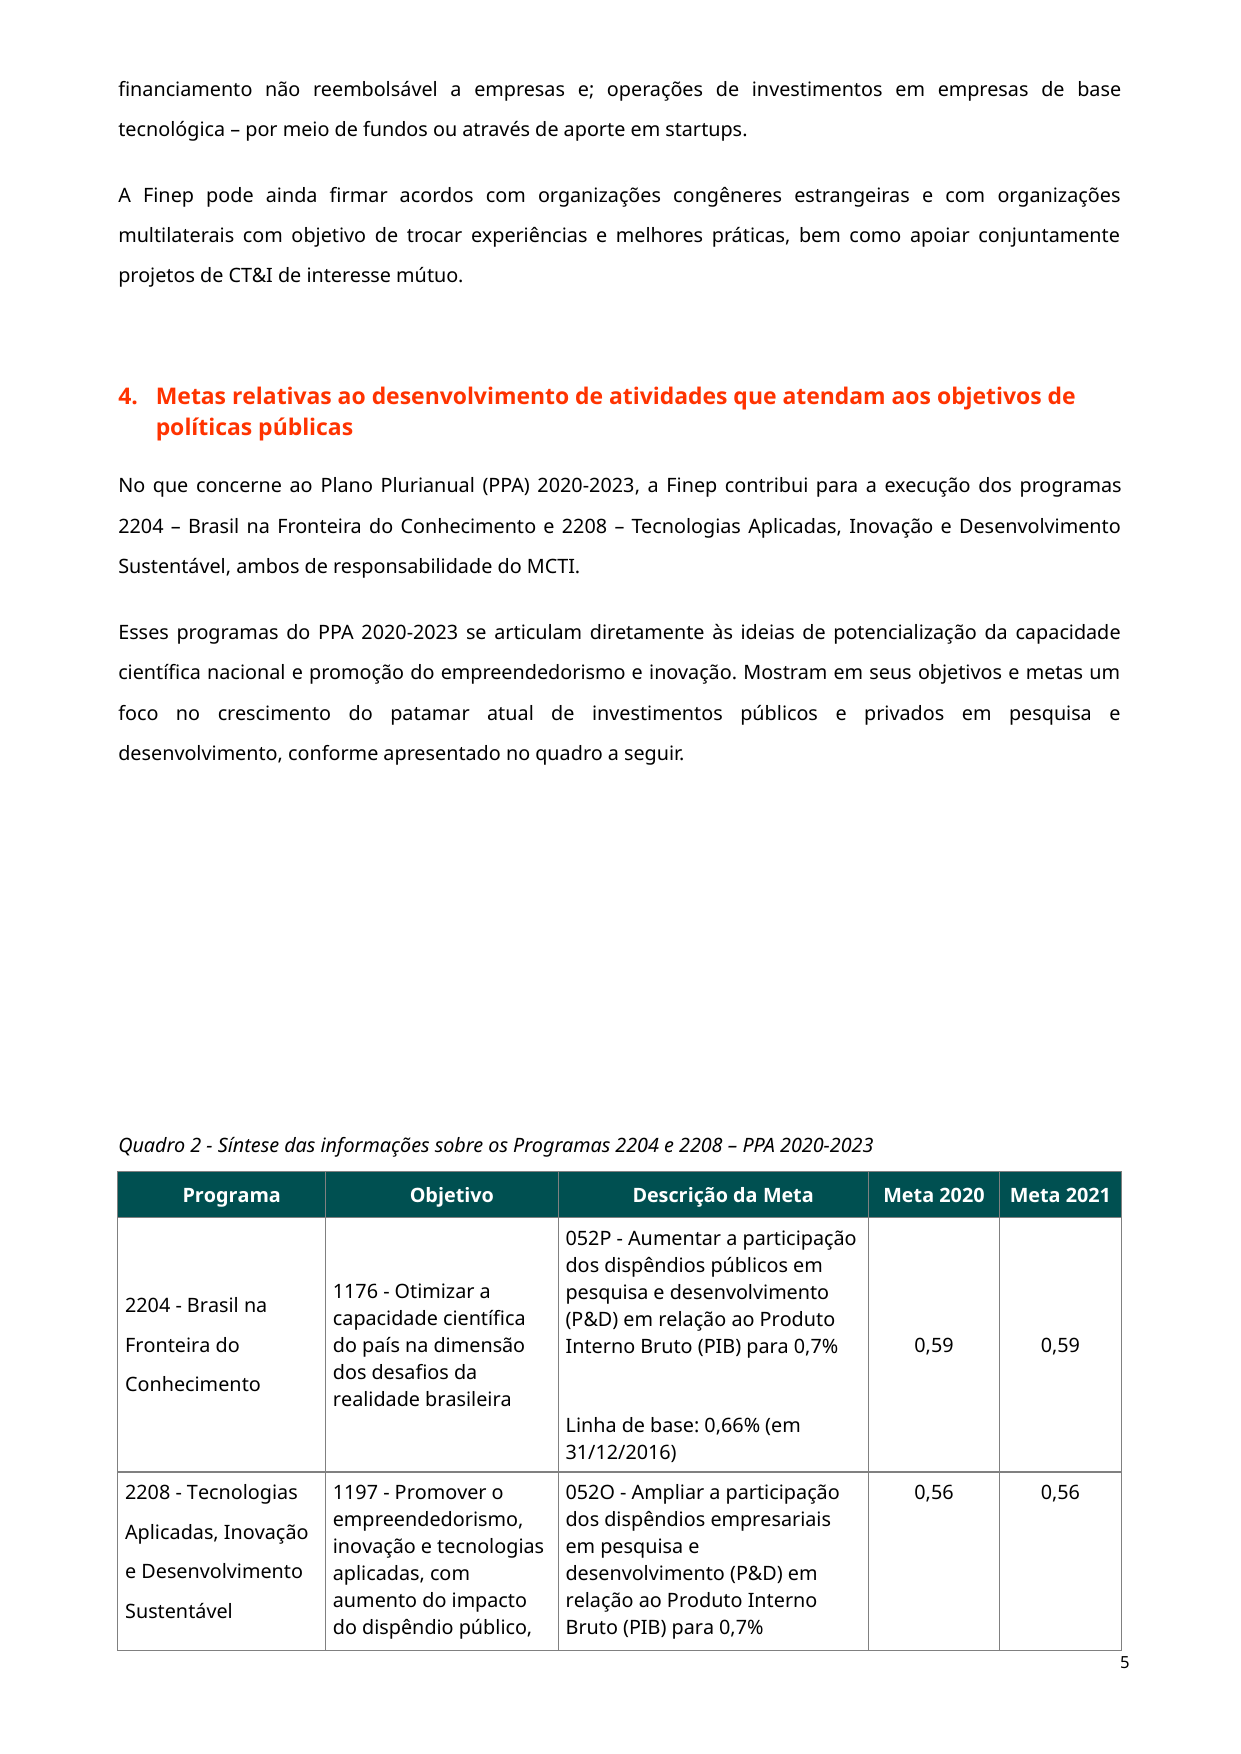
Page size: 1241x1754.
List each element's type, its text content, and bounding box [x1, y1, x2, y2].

table_cell 0,59 [869, 1218, 999, 1471]
text No que concerne ao Plano Plurianual (PPA) 2020-2023, a Finep contribui para a execução dos programas 2204 – Brasil na Fronteira do Conhecimento e 2208 – Tecnologias Aplicadas, Inovação e Desenvolvimento Sustentável, ambos de responsabilidade do MCTI. [118, 472, 1122, 579]
table_cell 0,59 [1000, 1218, 1121, 1471]
table_header Meta 2021 [1000, 1172, 1121, 1217]
table_cell 1176 - Otimizar a capacidade científica do país na dimensão dos desafios da realidade brasileira [326, 1218, 558, 1471]
text A Finep pode ainda firmar acordos com organizações congêneres estrangeiras e com organizações multilaterais com objetivo de trocar experiências e melhores práticas, bem como apoiar conjuntamente projetos de CT&I de interesse mútuo. [118, 181, 1122, 289]
text financiamento não reembolsável a empresas e; operações de investimentos em empresas de base tecnológica – por meio de fundos ou através de aporte em startups. [118, 75, 1122, 142]
table_cell 052O - Ampliar a participação dos dispêndios empresariais em pesquisa e desenvolvimento (P&D) em relação ao Produto Interno Bruto (PIB) para 0,7% [559, 1473, 868, 1649]
list Metas relativas ao desenvolvimento de atividades que atendam aos objetivos de políticas públicas [118, 380, 1122, 442]
table_cell 052P - Aumentar a participação dos dispêndios públicos em pesquisa e desenvolvimento (P&D) em relação ao Produto Interno Bruto (PIB) para 0,7% Linha de base: 0,66% (em 31/12/2016) [559, 1218, 868, 1471]
table_cell 0,56 [1000, 1473, 1121, 1649]
table_cell 1197 - Promover o empreendedorismo, inovação e tecnologias aplicadas, com aumento do impacto do dispêndio público, [326, 1473, 558, 1649]
text Quadro 2 - Síntese das informações sobre os Programas 2204 e 2208 – PPA 2020-2023 [118, 1132, 1122, 1159]
table_header Programa [118, 1172, 325, 1217]
table_cell 0,56 [869, 1473, 999, 1649]
table_header Objetivo [326, 1172, 558, 1217]
table_cell 2208 - Tecnologias Aplicadas, Inovação e Desenvolvimento Sustentável [118, 1473, 325, 1649]
table_cell 2204 - Brasil na Fronteira do Conhecimento [118, 1218, 325, 1471]
table_header Descrição da Meta [559, 1172, 868, 1217]
table_header Meta 2020 [869, 1172, 999, 1217]
text Esses programas do PPA 2020-2023 se articulam diretamente às ideias de potencialização da capacidade científica nacional e promoção do empreendedorismo e inovação. Mostram em seus objetivos e metas um foco no crescimento do patamar atual de investimentos públicos e privados em pesquisa e desenvolvimento, conforme apresentado no quadro a seguir. [118, 618, 1122, 766]
